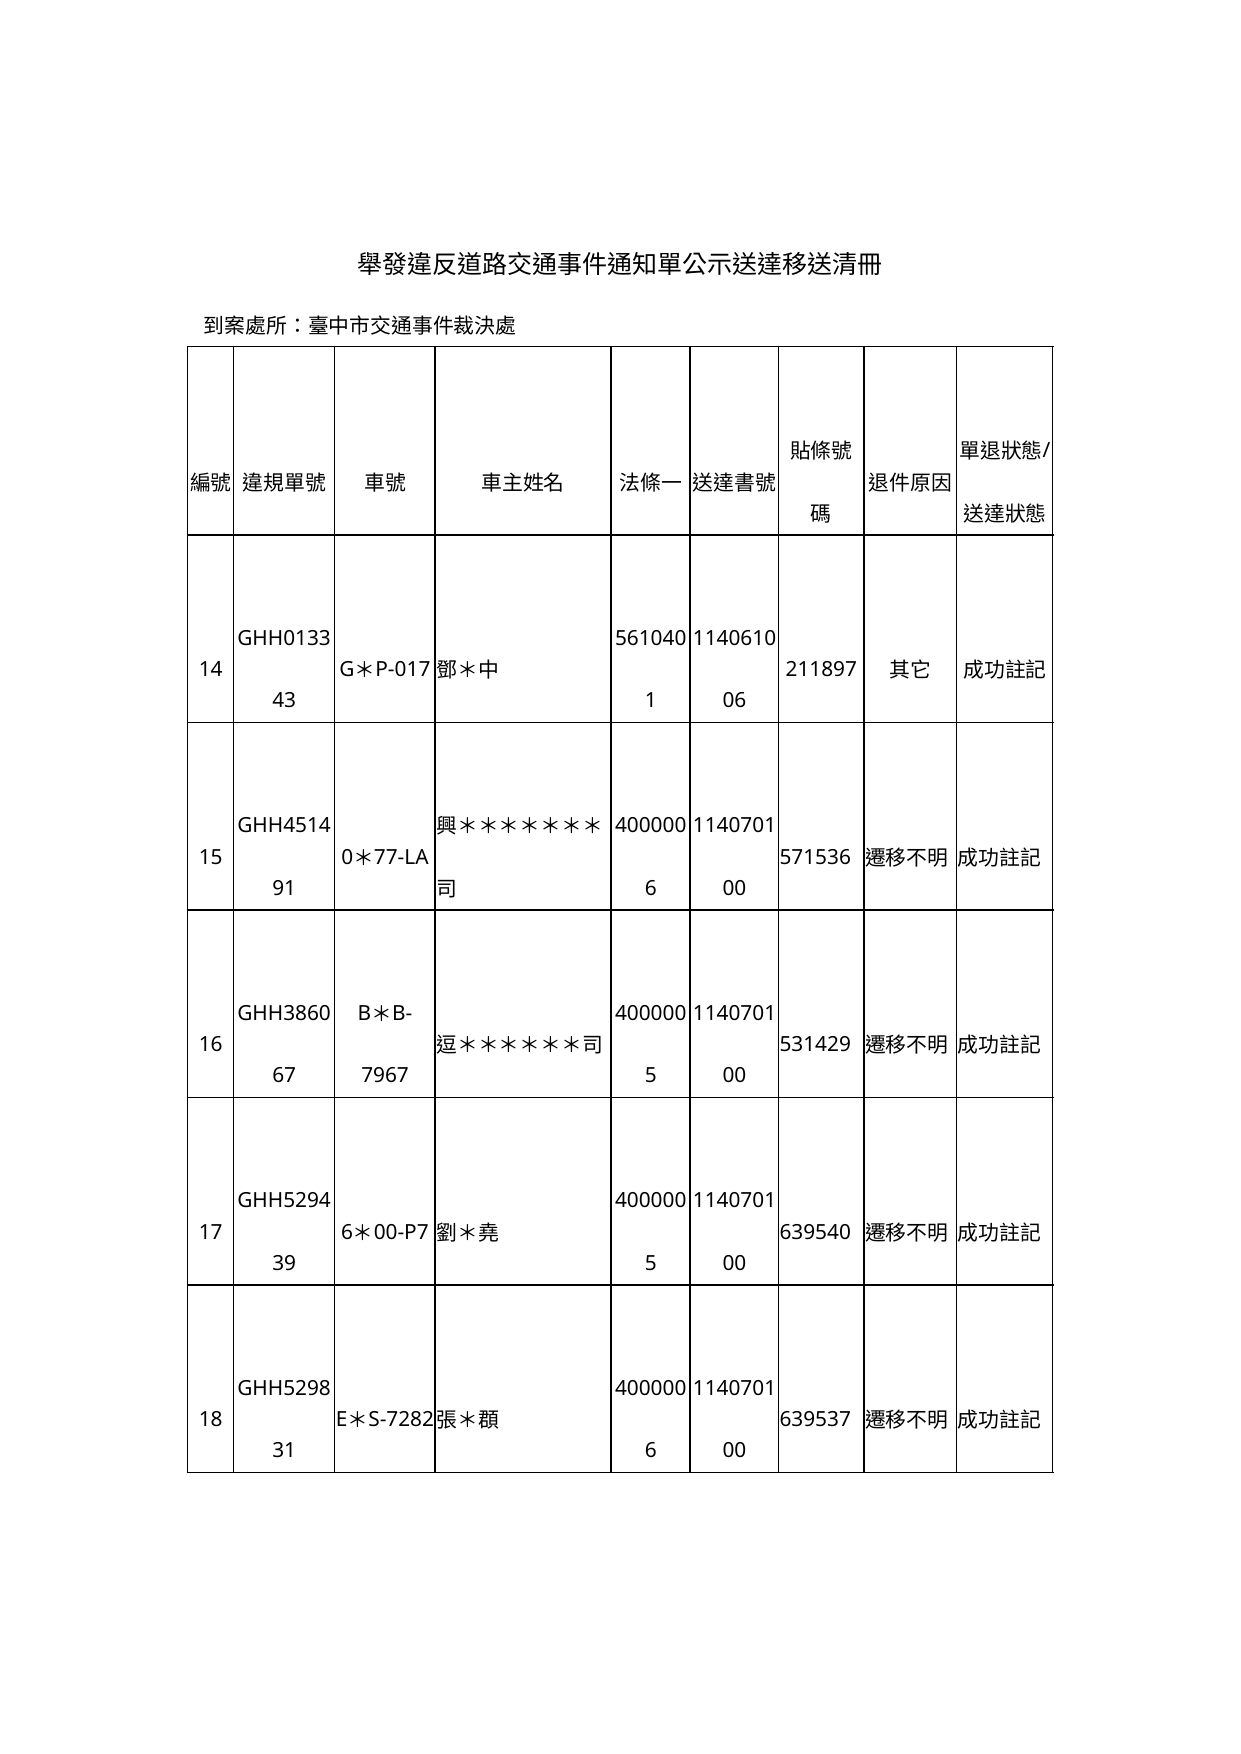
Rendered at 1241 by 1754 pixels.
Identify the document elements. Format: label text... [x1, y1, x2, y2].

table_cell 114070100 [691, 911, 778, 1097]
text 到案處所：臺中市交通事件裁決處 [187, 283, 1053, 346]
table_cell 114070100 [691, 723, 778, 909]
table_cell GHH529439 [234, 1098, 334, 1284]
table_cell 張＊頵 [436, 1286, 610, 1472]
table_cell 18 [188, 1286, 233, 1472]
table_cell 4000005 [612, 911, 689, 1097]
table_header 退件原因 [865, 347, 956, 534]
table_cell G＊P-017 [335, 536, 434, 722]
table_cell 遷移不明 [865, 1098, 956, 1284]
table_cell 4000005 [612, 1098, 689, 1284]
table_cell 14 [188, 536, 233, 722]
table_cell 成功註記 [957, 1286, 1052, 1472]
table_cell GHH451491 [234, 723, 334, 909]
table_cell 0＊77-LA [335, 723, 434, 909]
table_cell 成功註記 [957, 1098, 1052, 1284]
table_cell 639537 [779, 1286, 863, 1472]
table_cell 逗＊＊＊＊＊＊司 [436, 911, 610, 1097]
table_cell 成功註記 [957, 536, 1052, 722]
table_header 編號 [188, 347, 233, 534]
table_header 送達書號 [691, 347, 778, 534]
table_cell 6＊00-P7 [335, 1098, 434, 1284]
table_cell 211897 [779, 536, 863, 722]
table_cell 興＊＊＊＊＊＊＊司 [436, 723, 610, 909]
table_cell E＊S-7282 [335, 1286, 434, 1472]
table_cell B＊B-7967 [335, 911, 434, 1097]
table_cell 遷移不明 [865, 1286, 956, 1472]
table_cell 鄧＊中 [436, 536, 610, 722]
table_cell 劉＊堯 [436, 1098, 610, 1284]
table_cell 571536 [779, 723, 863, 909]
table_cell 17 [188, 1098, 233, 1284]
table_header 車主姓名 [436, 347, 610, 534]
table_cell 15 [188, 723, 233, 909]
table_cell GHH529831 [234, 1286, 334, 1472]
table_cell 114070100 [691, 1098, 778, 1284]
table_header 車號 [335, 347, 434, 534]
table_cell 4000006 [612, 723, 689, 909]
table_cell 531429 [779, 911, 863, 1097]
table_header 單退狀態/送達狀態 [957, 347, 1052, 534]
table_cell 成功註記 [957, 723, 1052, 909]
table_cell 114061006 [691, 536, 778, 722]
table_cell 4000006 [612, 1286, 689, 1472]
table_cell 遷移不明 [865, 911, 956, 1097]
table_cell GHH386067 [234, 911, 334, 1097]
table_cell 639540 [779, 1098, 863, 1284]
table_header 違規單號 [234, 347, 334, 534]
table_cell 成功註記 [957, 911, 1052, 1097]
table_cell 其它 [865, 536, 956, 722]
text 舉發違反道路交通事件通知單公示送達移送清冊 [187, 221, 1053, 283]
table_cell 16 [188, 911, 233, 1097]
table_cell 遷移不明 [865, 723, 956, 909]
table_cell 114070100 [691, 1286, 778, 1472]
table_header 貼條號碼 [779, 347, 863, 534]
table_cell GHH013343 [234, 536, 334, 722]
table_cell 5610401 [612, 536, 689, 722]
table_header 法條一 [612, 347, 689, 534]
